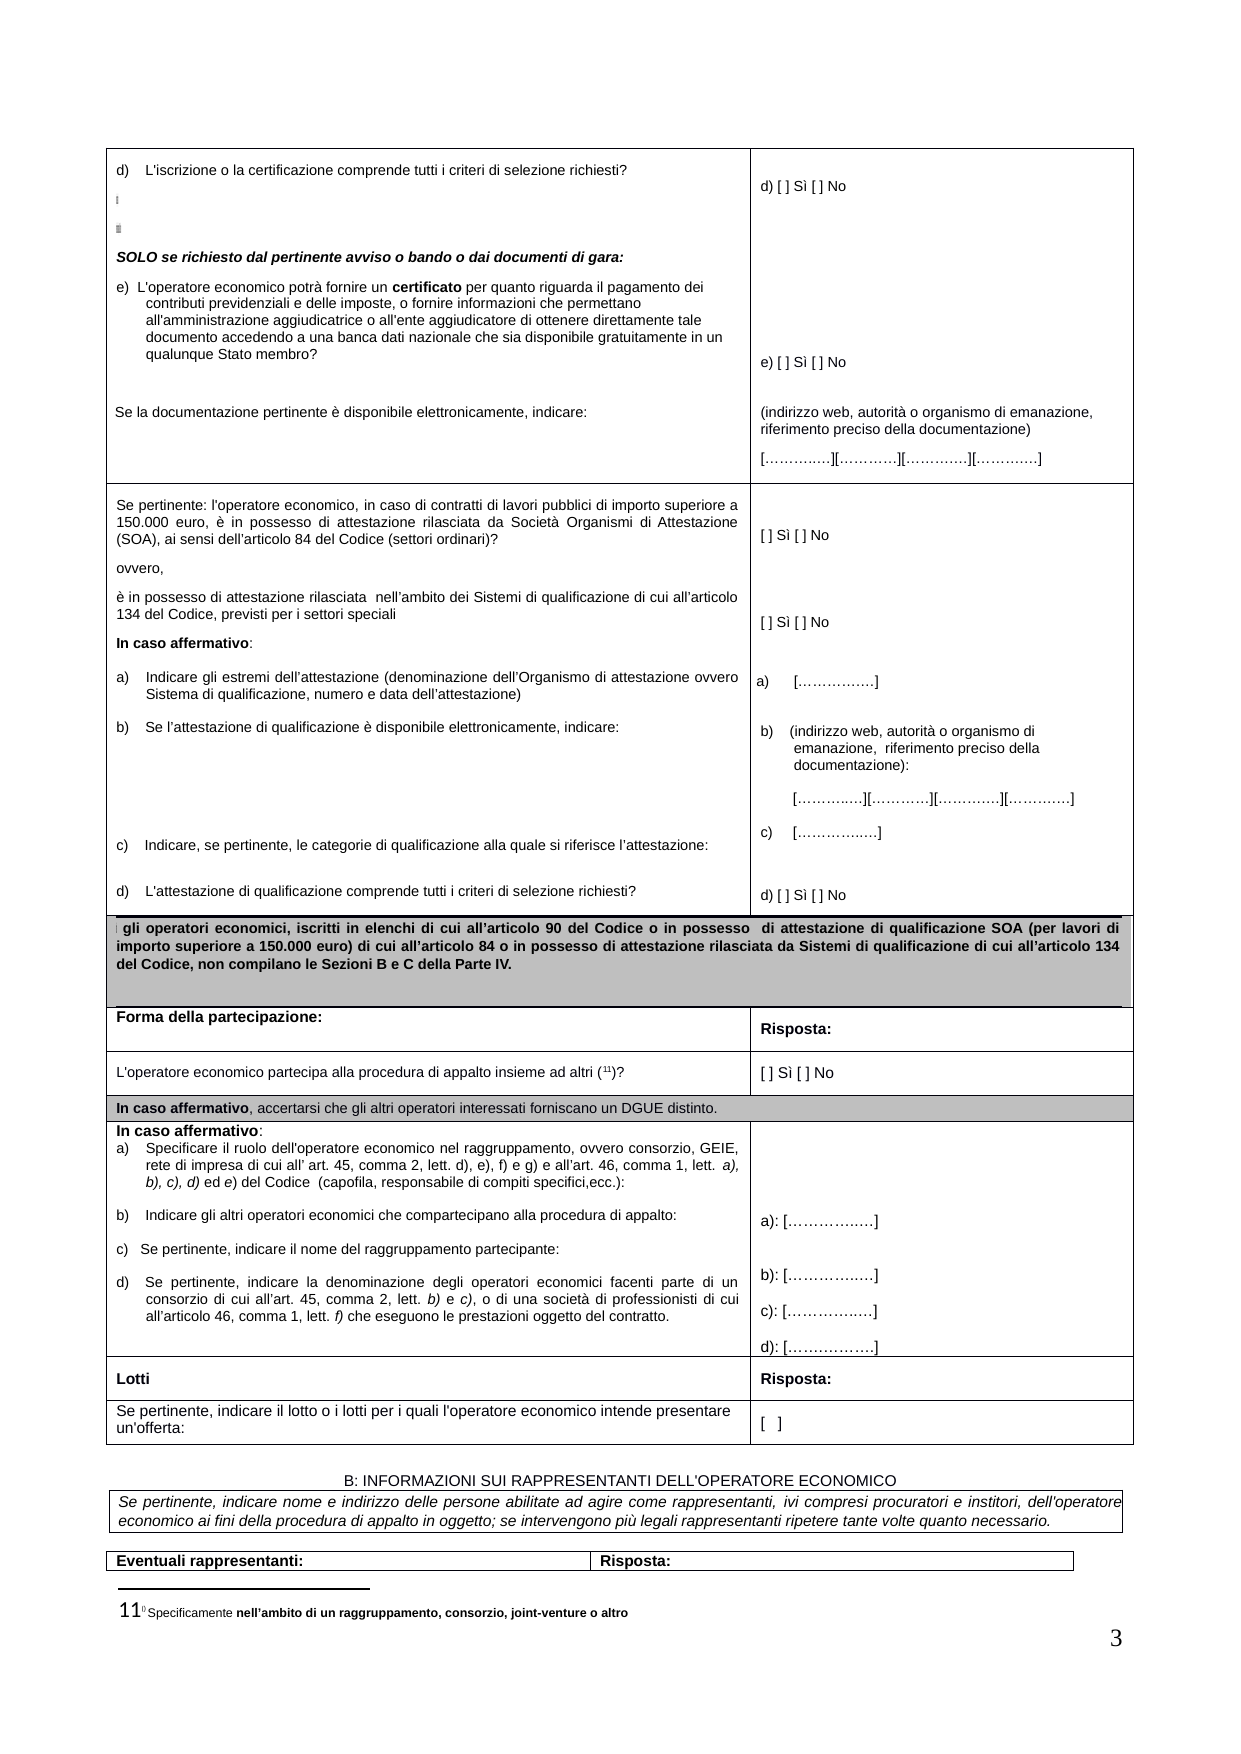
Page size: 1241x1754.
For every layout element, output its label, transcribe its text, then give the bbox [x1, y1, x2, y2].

table_cell In caso affermativo, accertarsi che gli altri operatori interessati forniscano un DGUE distinto. [107, 1096, 1133, 1121]
table_cell a): […………..…] b): […………..…] c): […………..…] d): […….……….] [751, 1122, 1133, 1356]
table_cell Se pertinente: l'operatore economico, in caso di contratti di lavori pubblici di importo superiore a 150.000 euro, è in possesso di attestazione rilasciata da Società Organismi di Attestazione (SOA), ai sensi dell’articolo 84 del Codice (settori ordinari)? ovvero, è in possesso di attestazione rilasciata nell’ambito dei Sistemi di qualificazione di cui all’articolo 134 del Codice, previsti per i settori speciali In caso affermativo: Indicare gli estremi dell’attestazione (denominazione dell’Organismo di attestazione ovvero Sistema di qualificazione, numero e data dell’attestazione) b) Se l’attestazione di qualificazione è disponibile elettronicamente, indicare: c) Indicare, se pertinente, le categorie di qualificazione alla quale si riferisce l’attestazione: d) L'attestazione di qualificazione comprende tutti i criteri di selezione richiesti? [107, 484, 750, 915]
table_header Risposta: [591, 1552, 1073, 1570]
table_cell Forma della partecipazione: [107, 1008, 750, 1051]
table_cell [ ] Sì [ ] No [ ] Sì [ ] No [………….…] b) (indirizzo web, autorità o organismo di emanazione, riferimento preciso della documentazione): [………..…][…………][……….…][……….…] c) […………..…] d) [ ] Sì [ ] No [751, 484, 1133, 915]
table_cell Risposta: [751, 1008, 1133, 1051]
table_cell Se pertinente, indicare il lotto o i lotti per i quali l'operatore economico intende presentare un'offerta: [107, 1401, 750, 1444]
table_cell [ ] [751, 1401, 1133, 1444]
table_cell [ ] Sì [ ] No [751, 1052, 1133, 1095]
title B: Informazioni sui rappresentanti dell'operatore economico [118, 1472, 1122, 1490]
table_cell In caso affermativo: Specificare il ruolo dell'operatore economico nel raggruppamento, ovvero consorzio, GEIE, rete di impresa di cui all’ art. 45, comma 2, lett. d), e), f) e g) e all’art. 46, comma 1, lett. a), b), c), d) ed e) del Codice (capofila, responsabile di compiti specifici,ecc.): b) Indicare gli altri operatori economici che compartecipano alla procedura di appalto: c) Se pertinente, indicare il nome del raggruppamento partecipante: d) Se pertinente, indicare la denominazione degli operatori economici facenti parte di un consorzio di cui all’art. 45, comma 2, lett. b) e c), o di una società di professionisti di cui all’articolo 46, comma 1, lett. f) che eseguono le prestazioni oggetto del contratto. [107, 1122, 750, 1356]
table_cell d) [ ] Sì [ ] No e) [ ] Sì [ ] No (indirizzo web, autorità o organismo di emanazione, riferimento preciso della documentazione) [………..…][…………][……….…][……….…] [751, 149, 1133, 483]
table_cell Lotti [107, 1357, 750, 1400]
table_cell L'operatore economico partecipa alla procedura di appalto insieme ad altri ()? [107, 1052, 750, 1095]
table_header Eventuali rappresentanti: [107, 1552, 590, 1570]
table_cell Se pertinente: l'operatore economico è iscritto in un elenco ufficiale di imprenditori, fornitori, o prestatori di servizi o possiede una certificazione rilasciata da organismi accreditati, ai sensi dell’articolo 90 del Codice ? In caso affermativo: Rispondere compilando le altre parti di questa sezione, la sezione B e, ove pertinente, la sezione C della presente parte, la parte III, la parte V se applicabile, e in ogni caso compilare e firmare la parte VI. Indicare la denominazione dell'elenco o del certificato e, se pertinente, il pertinente numero di iscrizione o della certificazione b) Se il certificato di iscrizione o la certificazione è disponibile elettronicamente, indicare: c) Indicare i riferimenti in base ai quali è stata ottenuta l'iscrizione o la certificazione e, se pertinente, la classificazione ricevuta nell'elenco ufficiale (): d) L'iscrizione o la certificazione comprende tutti i criteri di selezione richiesti? In caso di risposta negativa alla lettera d): Inserire inoltre tutte le informazioni mancanti nella parte IV, sezione A, B, C, o D secondo il caso SOLO se richiesto dal pertinente avviso o bando o dai documenti di gara: e) L'operatore economico potrà fornire un certificato per quanto riguarda il pagamento dei contributi previdenziali e delle imposte, o fornire informazioni che permettano all'amministrazione aggiudicatrice o all'ente aggiudicatore di ottenere direttamente tale documento accedendo a una banca dati nazionale che sia disponibile gratuitamente in un qualunque Stato membro? Se la documentazione pertinente è disponibile elettronicamente, indicare: [107, 149, 750, 483]
table_cell Risposta: [751, 1357, 1133, 1400]
text Se pertinente, indicare nome e indirizzo delle persone abilitate ad agire come rappresentanti, ivi compresi procuratori e institori, dell'operatore economico ai fini della procedura di appalto in oggetto; se intervengono più legali rappresentanti ripetere tante volte quanto necessario. [110, 1491, 1122, 1532]
